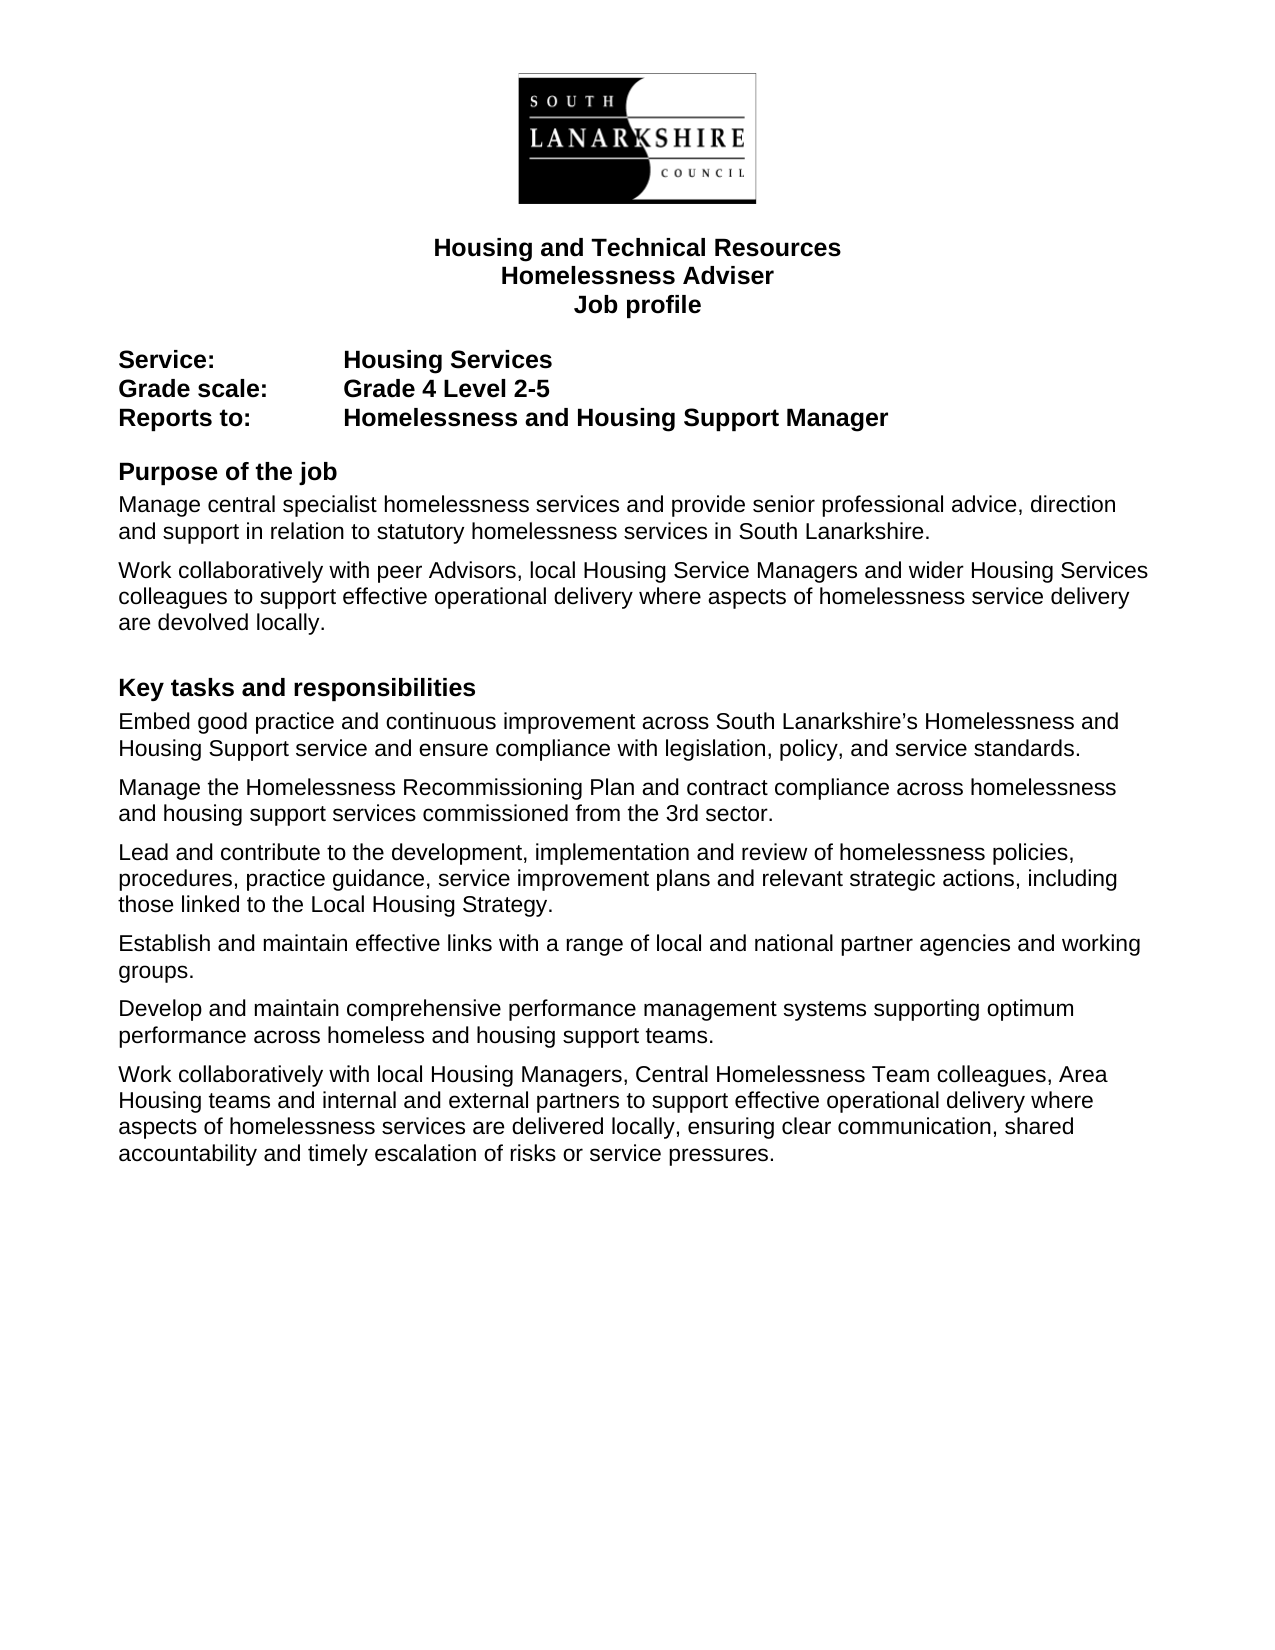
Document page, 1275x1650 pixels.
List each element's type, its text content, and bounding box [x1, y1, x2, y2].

text Develop and maintain comprehensive performance management systems supporting optimum performance across homeless and housing support teams. [118, 995, 1157, 1048]
text Lead and contribute to the development, implementation and review of homelessness policies, procedures, practice guidance, service improvement plans and relevant strategic actions, including those linked to the Local Housing Strategy. [118, 839, 1157, 918]
text Work collaboratively with peer Advisors, local Housing Service Managers and wider Housing Services colleagues to support effective operational delivery where aspects of homelessness service delivery are devolved locally. [118, 557, 1157, 636]
subtitle Housing and Technical Resources Homelessness Adviser Job profile [118, 233, 1157, 319]
text Service: Housing Services [118, 345, 1157, 374]
text Manage the Homelessness Recommissioning Plan and contract compliance across homelessness and housing support services commissioned from the 3rd sector. [118, 773, 1157, 826]
text Manage central specialist homelessness services and provide senior professional advice, direction and support in relation to statutory homelessness services in South Lanarkshire. [118, 491, 1157, 544]
text Work collaboratively with local Housing Managers, Central Homelessness Team colleagues, Area Housing teams and internal and external partners to support effective operational delivery where aspects of homelessness services are delivered locally, ensuring clear communication, shared accountability and timely escalation of risks or service pressures. [118, 1061, 1157, 1166]
text Grade scale: Grade 4 Level 2-5 [118, 374, 1157, 403]
text Establish and maintain effective links with a range of local and national partner agencies and working groups. [118, 930, 1157, 983]
text Reports to: Homelessness and Housing Support Manager [118, 403, 1157, 431]
subtitle Purpose of the job [118, 456, 1157, 485]
subtitle Key tasks and responsibilities [118, 673, 1157, 702]
text Embed good practice and continuous improvement across South Lanarkshire’s Homelessness and Housing Support service and ensure compliance with legislation, policy, and service standards. [118, 708, 1157, 761]
